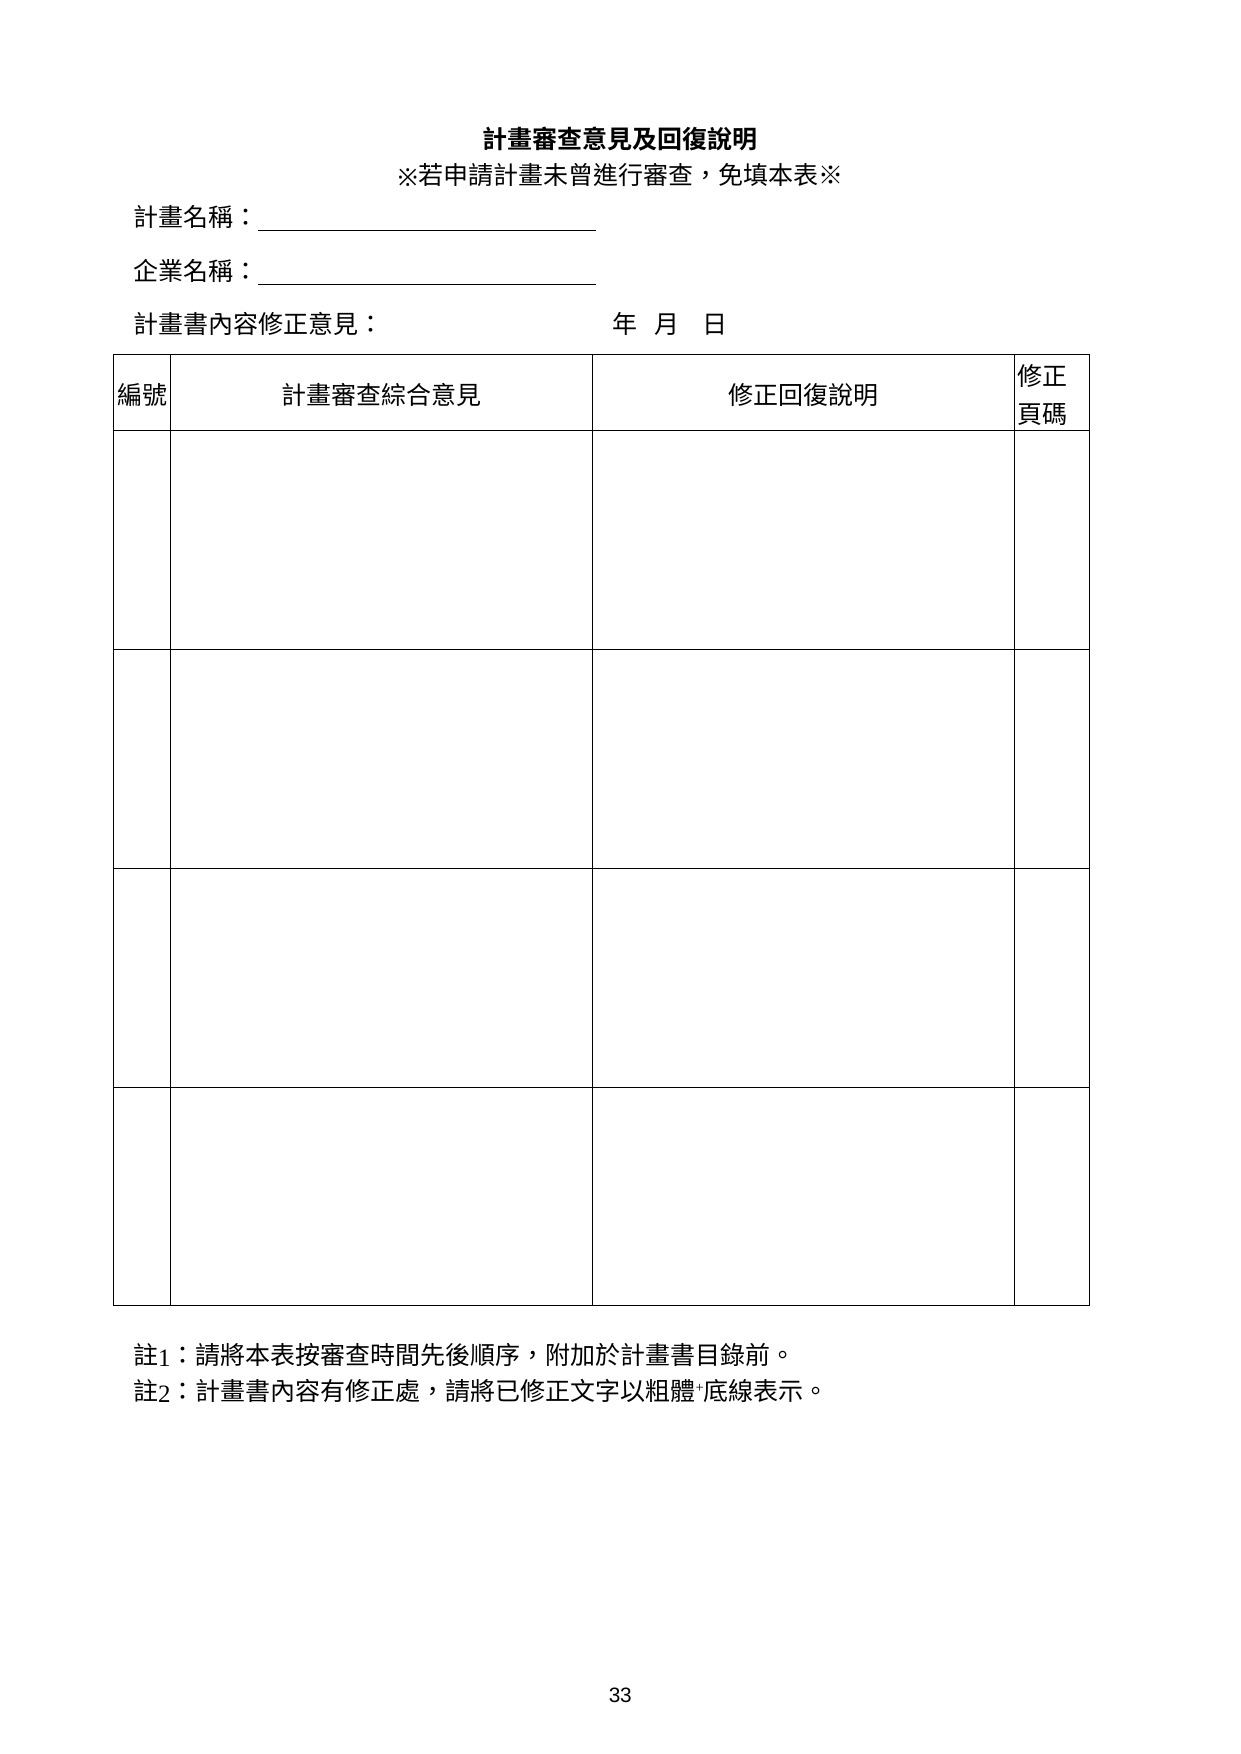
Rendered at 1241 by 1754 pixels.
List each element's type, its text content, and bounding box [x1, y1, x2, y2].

table_cell [171, 1088, 592, 1305]
text 註1：請將本表按審查時間先後順序，附加於計畫書目錄前。 [133, 1335, 1149, 1371]
table_cell [1015, 650, 1089, 868]
text 計畫書內容修正意見： 年 月 日 [133, 300, 1107, 342]
table_cell [171, 650, 592, 868]
table_cell [114, 431, 170, 649]
text 計畫審查意見及回復說明 [133, 118, 1107, 156]
text 註2：計畫書內容有修正處，請將已修正文字以粗體+底線表示。 [133, 1371, 1149, 1408]
table_cell [171, 431, 592, 649]
table_header 編號 [114, 355, 170, 430]
text 企業名稱： [133, 246, 1107, 288]
table_cell [593, 650, 1014, 868]
table_cell [1015, 431, 1089, 649]
table_header 修正 頁碼 [1015, 355, 1089, 430]
text 計畫名稱： [133, 192, 1107, 233]
table_cell [1015, 869, 1089, 1087]
table_cell [114, 869, 170, 1087]
table_cell [114, 1088, 170, 1305]
table_cell [1015, 1088, 1089, 1305]
table_cell [114, 650, 170, 868]
table_cell [593, 1088, 1014, 1305]
text ※若申請計畫未曾進行審查，免填本表※ [133, 156, 1107, 192]
table_cell [593, 869, 1014, 1087]
table_cell [171, 869, 592, 1087]
table_header 修正回復說明 [593, 355, 1014, 430]
table_cell [593, 431, 1014, 649]
table_header 計畫審查綜合意見 [171, 355, 592, 430]
